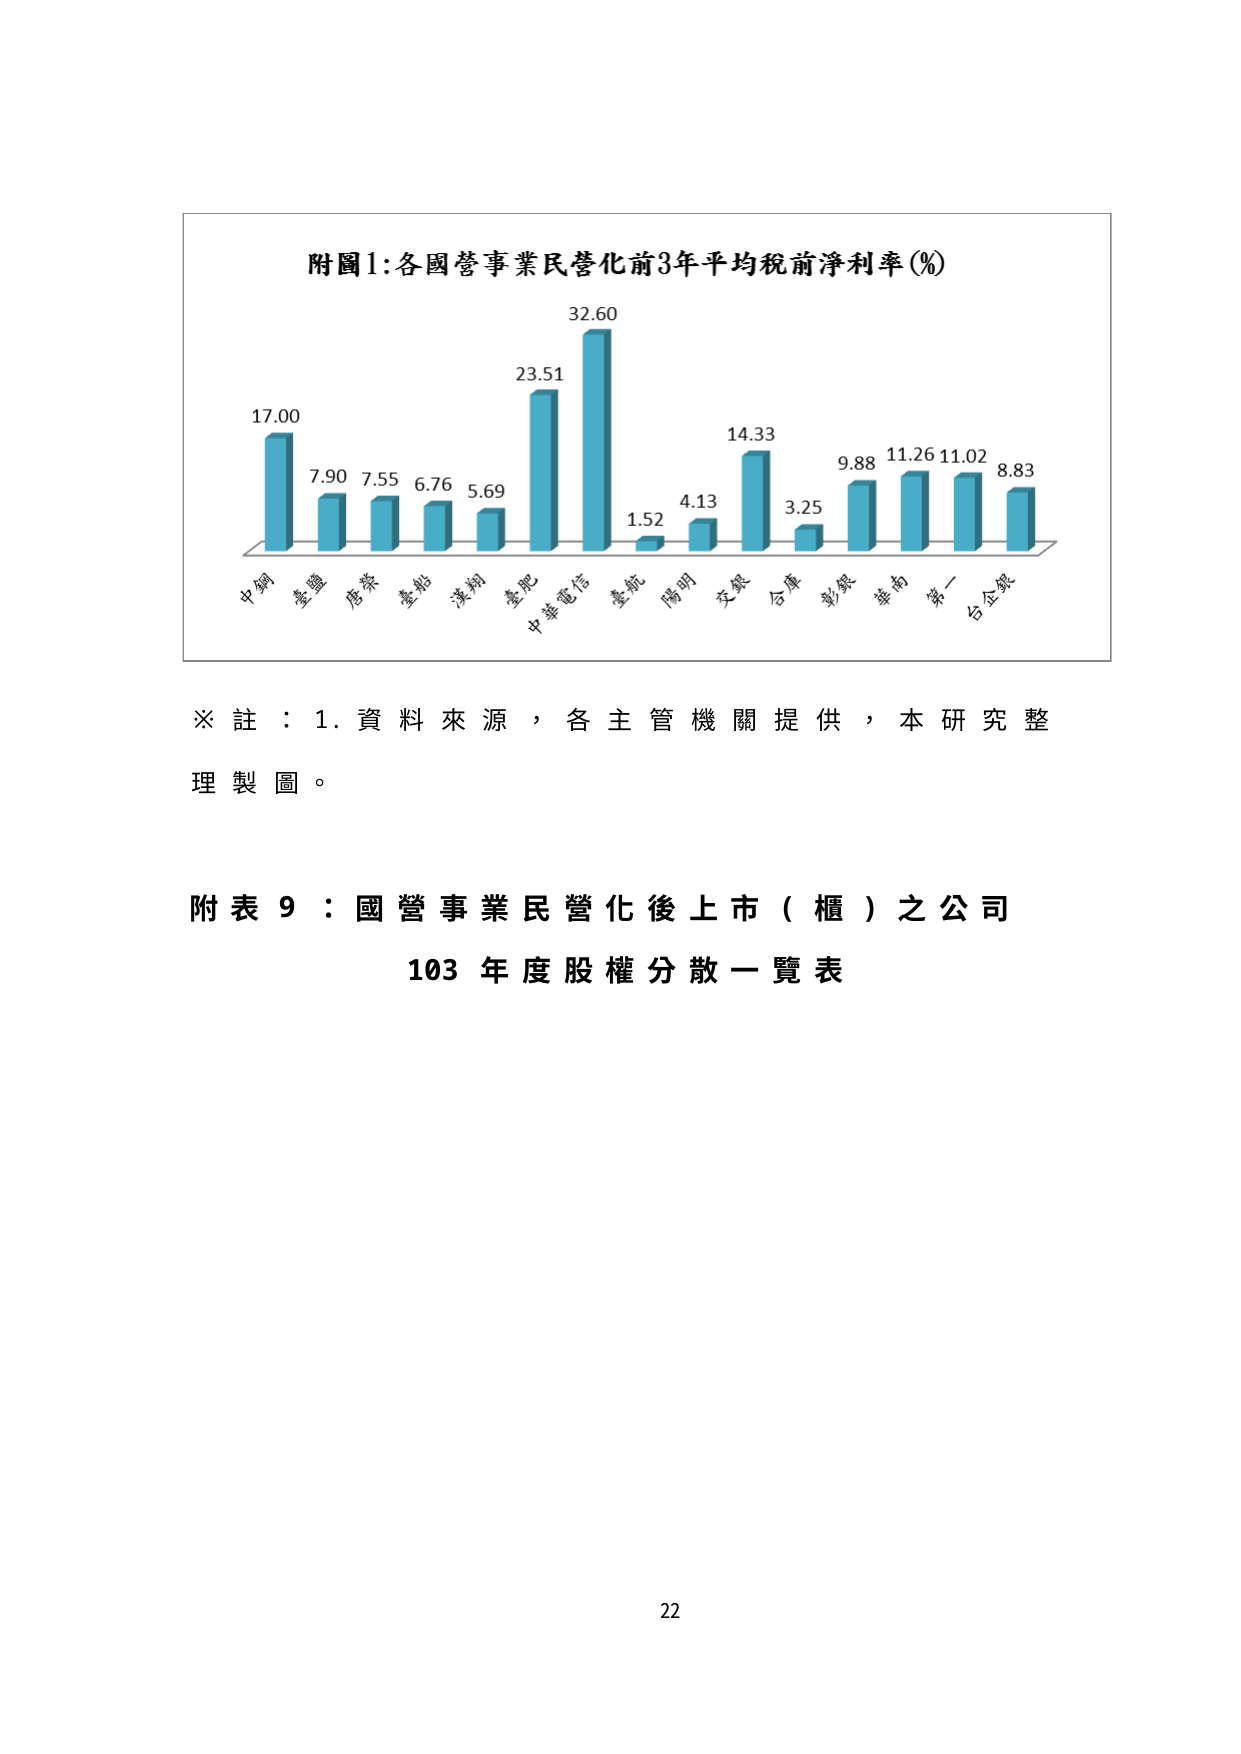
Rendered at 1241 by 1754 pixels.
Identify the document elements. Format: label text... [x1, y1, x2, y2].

text 附表9：國營事業民營化後上市(櫃)之公司103年度股權分散一覽表 [183, 865, 1058, 990]
text ※註：1.資料來源，各主管機關提供，本研究整理製圖。 [183, 677, 1058, 802]
